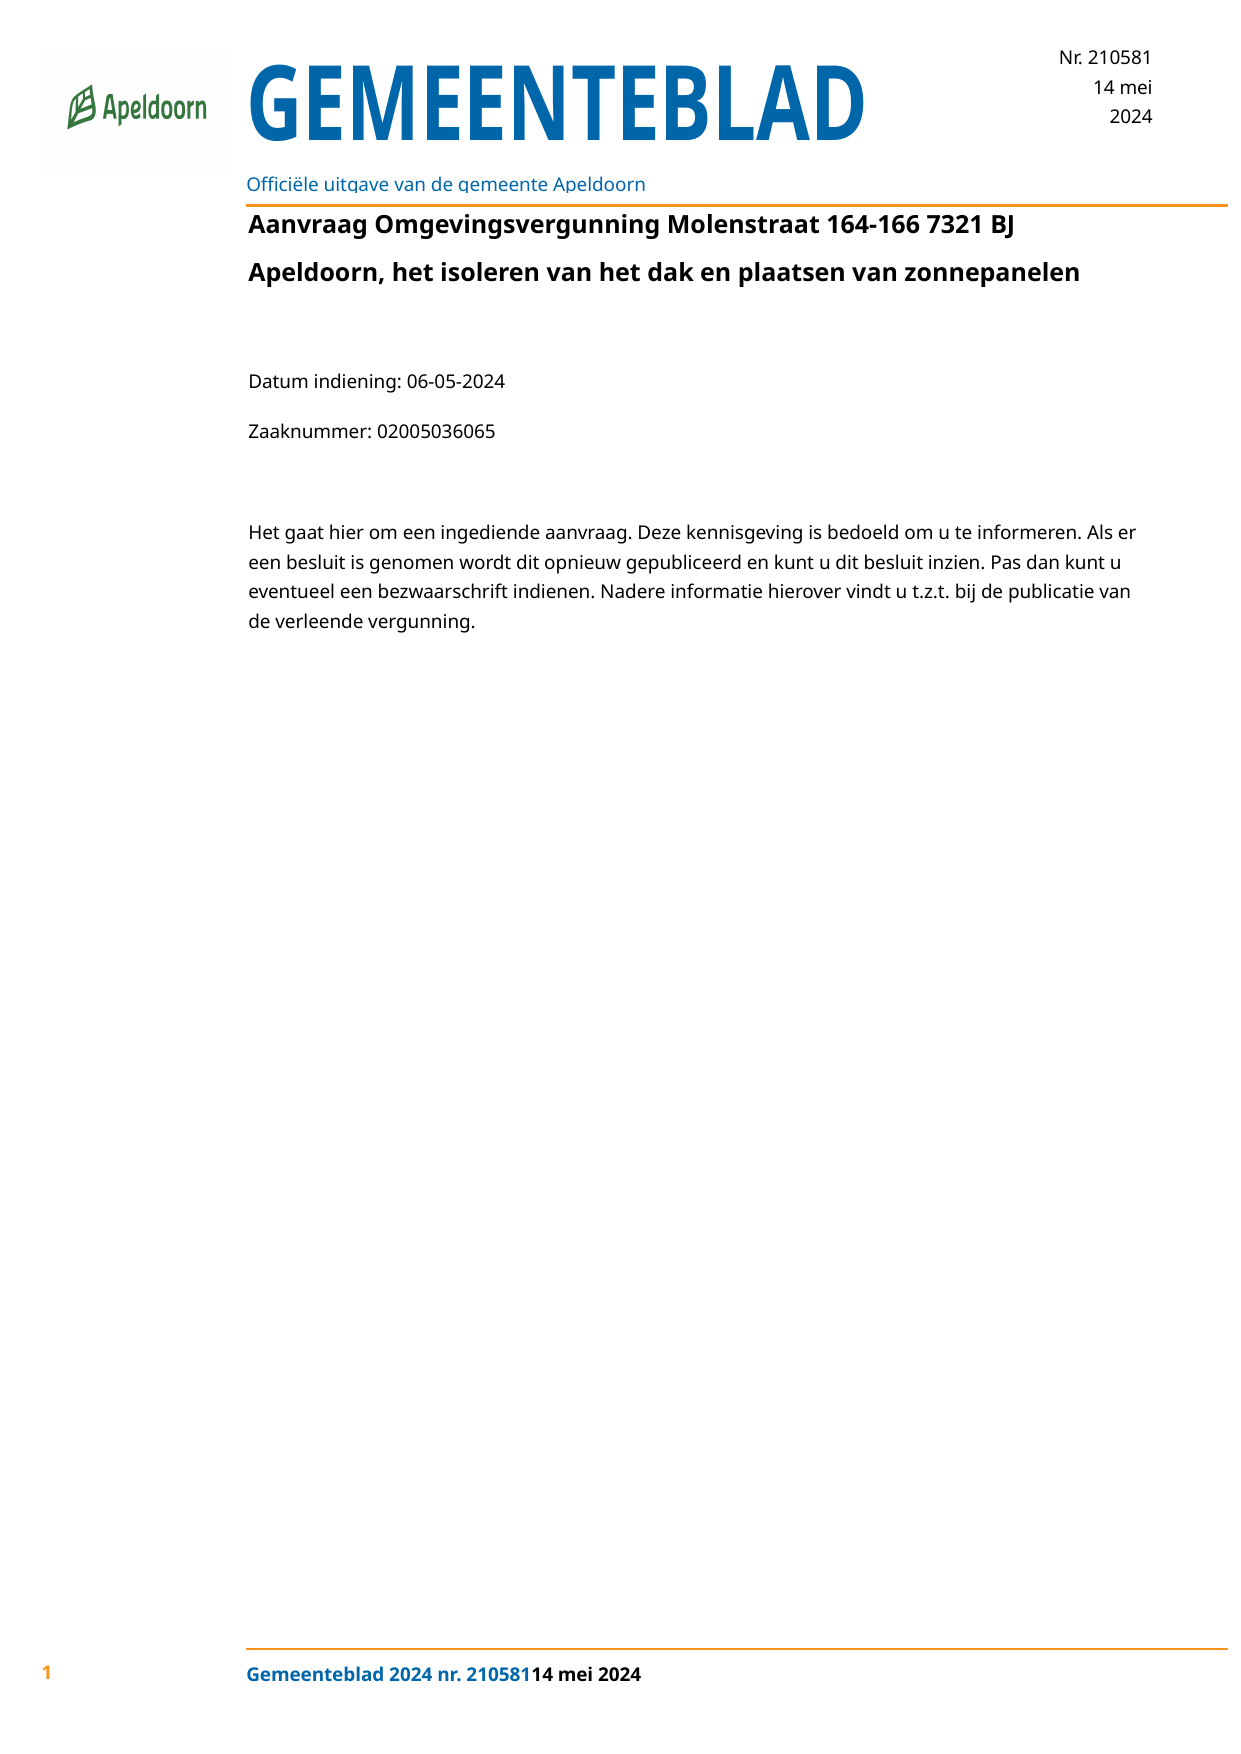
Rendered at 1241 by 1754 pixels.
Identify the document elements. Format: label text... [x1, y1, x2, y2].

text Datum indiening: 06-05-2024 [248, 368, 1152, 394]
text Aanvraag Omgevingsvergunning Molenstraat 164-166 7321 BJ Apeldoorn, het isoleren van het dak en plaatsen van zonnepanelen [248, 207, 1152, 288]
text Zaaknummer: 02005036065 [248, 419, 1152, 444]
picture [41, 47, 231, 172]
text Het gaat hier om een ingediende aanvraag. Deze kennisgeving is bedoeld om u te informeren. Als er een besluit is genomen wordt dit opnieuw gepubliceerd en kunt u dit besluit inzien. Pas dan kunt u eventueel een bezwaarschrift indienen. Nadere informatie hierover vindt u t.z.t. bij de publicatie van de verleende vergunning. [248, 519, 1152, 634]
